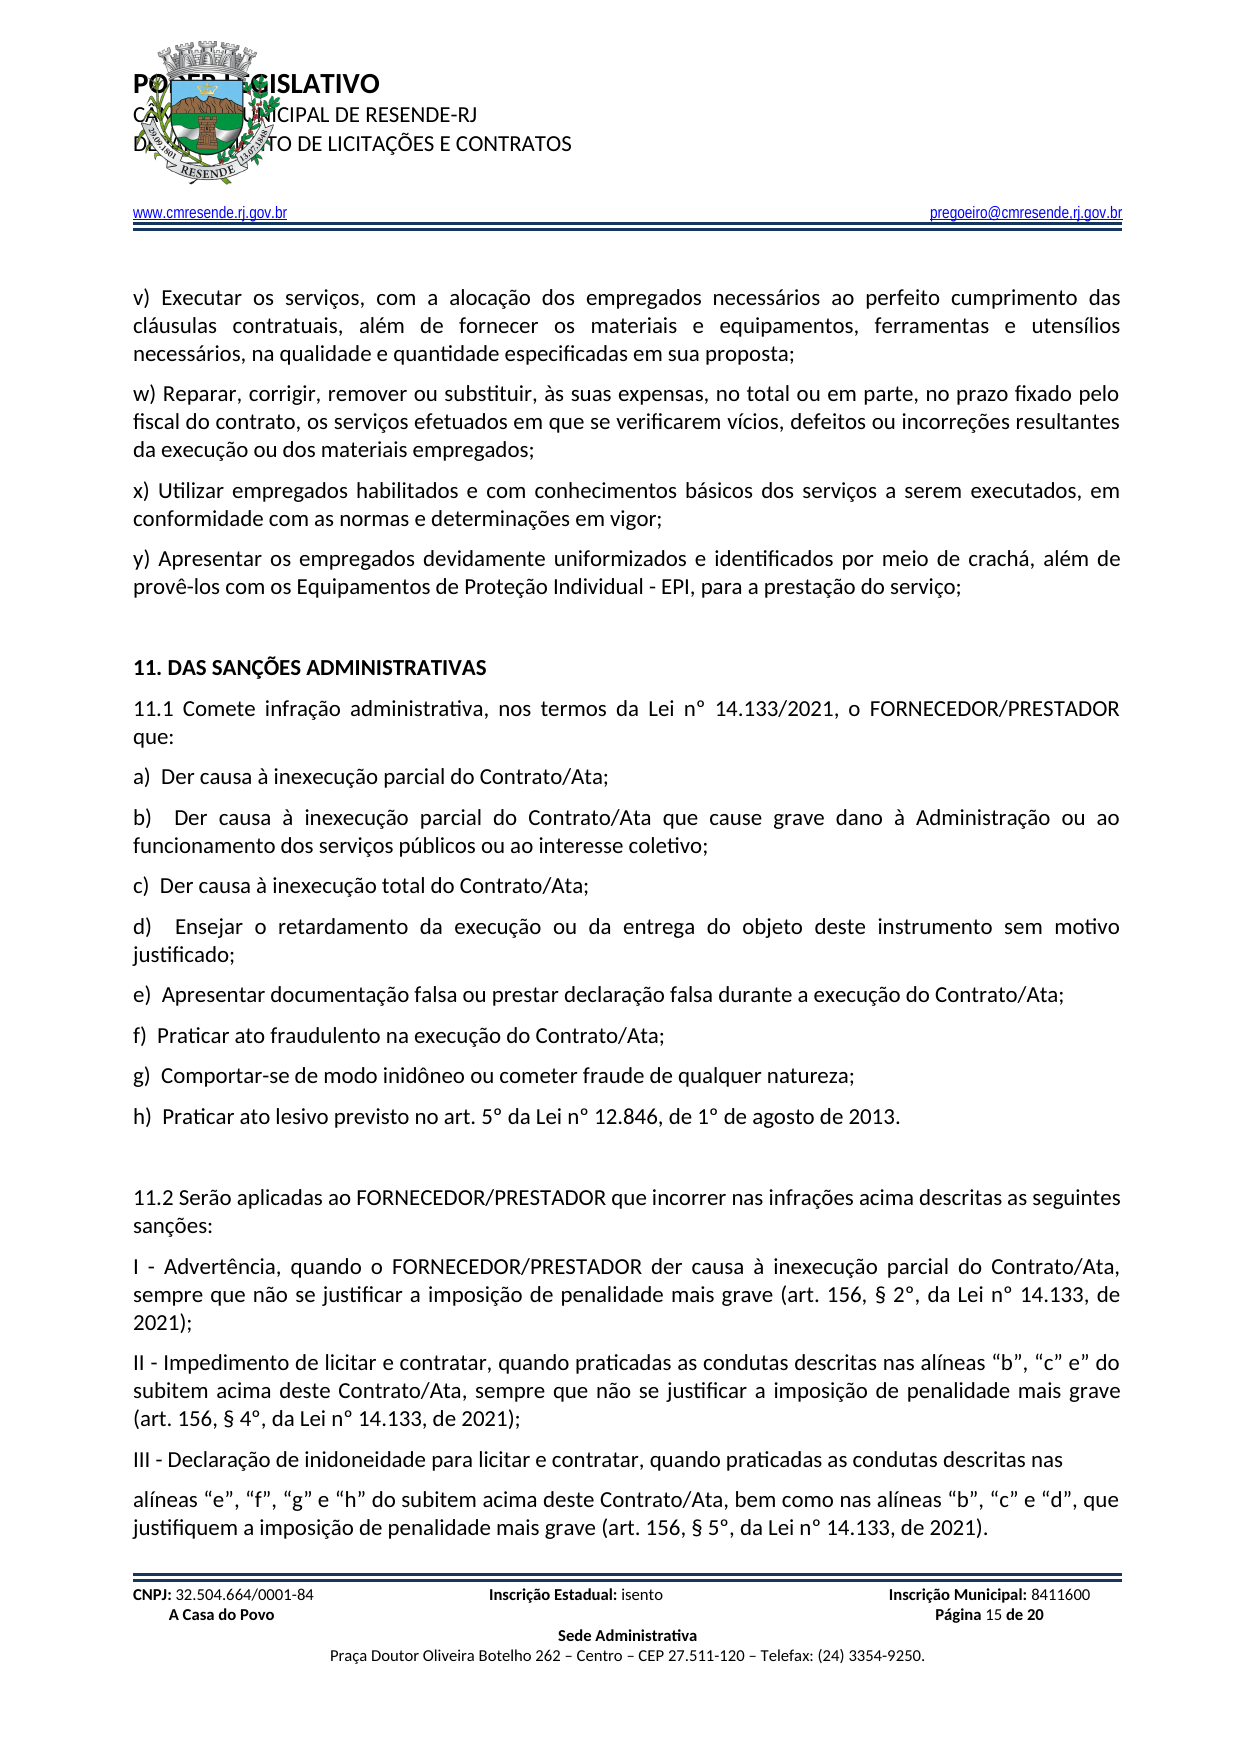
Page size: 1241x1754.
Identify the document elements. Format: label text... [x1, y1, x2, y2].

text c) Der causa à inexecução total do Contrato/Ata; [133, 872, 1122, 899]
text g) Comportar-se de modo inidôneo ou cometer fraude de qualquer natureza; [133, 1062, 1122, 1090]
text II - Impedimento de licitar e contratar, quando praticadas as condutas descritas nas alíneas “b”, “c” e” do subitem acima deste Contrato/Ata, sempre que não se justificar a imposição de penalidade mais grave (art. 156, § 4º, da Lei nº 14.133, de 2021); [133, 1348, 1122, 1432]
text x) Utilizar empregados habilitados e com conhecimentos básicos dos serviços a serem executados, em conformidade com as normas e determinações em vigor; [133, 476, 1122, 532]
text v) Executar os serviços, com a alocação dos empregados necessários ao perfeito cumprimento das cláusulas contratuais, além de fornecer os materiais e equipamentos, ferramentas e utensílios necessários, na qualidade e quantidade especificadas em sua proposta; [133, 283, 1122, 367]
text alíneas “e”, “f”, “g” e “h” do subitem acima deste Contrato/Ata, bem como nas alíneas “b”, “c” e “d”, que justifiquem a imposição de penalidade mais grave (art. 156, § 5º, da Lei nº 14.133, de 2021). [133, 1485, 1122, 1541]
text b) Der causa à inexecução parcial do Contrato/Ata que cause grave dano à Administração ou ao funcionamento dos serviços públicos ou ao interesse coletivo; [133, 803, 1122, 859]
text y) Apresentar os empregados devidamente uniformizados e identificados por meio de crachá, além de provê-los com os Equipamentos de Proteção Individual - EPI, para a prestação do serviço; [133, 544, 1122, 600]
text 11.2 Serão aplicadas ao FORNECEDOR/PRESTADOR que incorrer nas infrações acima descritas as seguintes sanções: [133, 1183, 1122, 1239]
text I - Advertência, quando o FORNECEDOR/PRESTADOR der causa à inexecução parcial do Contrato/Ata, sempre que não se justificar a imposição de penalidade mais grave (art. 156, § 2º, da Lei nº 14.133, de 2021); [133, 1252, 1122, 1336]
text h) Praticar ato lesivo previsto no art. 5º da Lei nº 12.846, de 1º de agosto de 2013. [133, 1102, 1122, 1130]
text e) Apresentar documentação falsa ou prestar declaração falsa durante a execução do Contrato/Ata; [133, 981, 1122, 1009]
text 11.1 Comete infração administrativa, nos termos da Lei nº 14.133/2021, o FORNECEDOR/PRESTADOR que: [133, 694, 1122, 750]
text a) Der causa à inexecução parcial do Contrato/Ata; [133, 762, 1122, 791]
text w) Reparar, corrigir, remover ou substituir, às suas expensas, no total ou em parte, no prazo fixado pelo fiscal do contrato, os serviços efetuados em que se verificarem vícios, defeitos ou incorreções resultantes da execução ou dos materiais empregados; [133, 379, 1122, 463]
text f) Praticar ato fraudulento na execução do Contrato/Ata; [133, 1021, 1122, 1049]
text 11. DAS SANÇÕES ADMINISTRATIVAS [133, 653, 1122, 681]
text d) Ensejar o retardamento da execução ou da entrega do objeto deste instrumento sem motivo justificado; [133, 912, 1122, 968]
text III - Declaração de inidoneidade para licitar e contratar, quando praticadas as condutas descritas nas [133, 1445, 1122, 1473]
